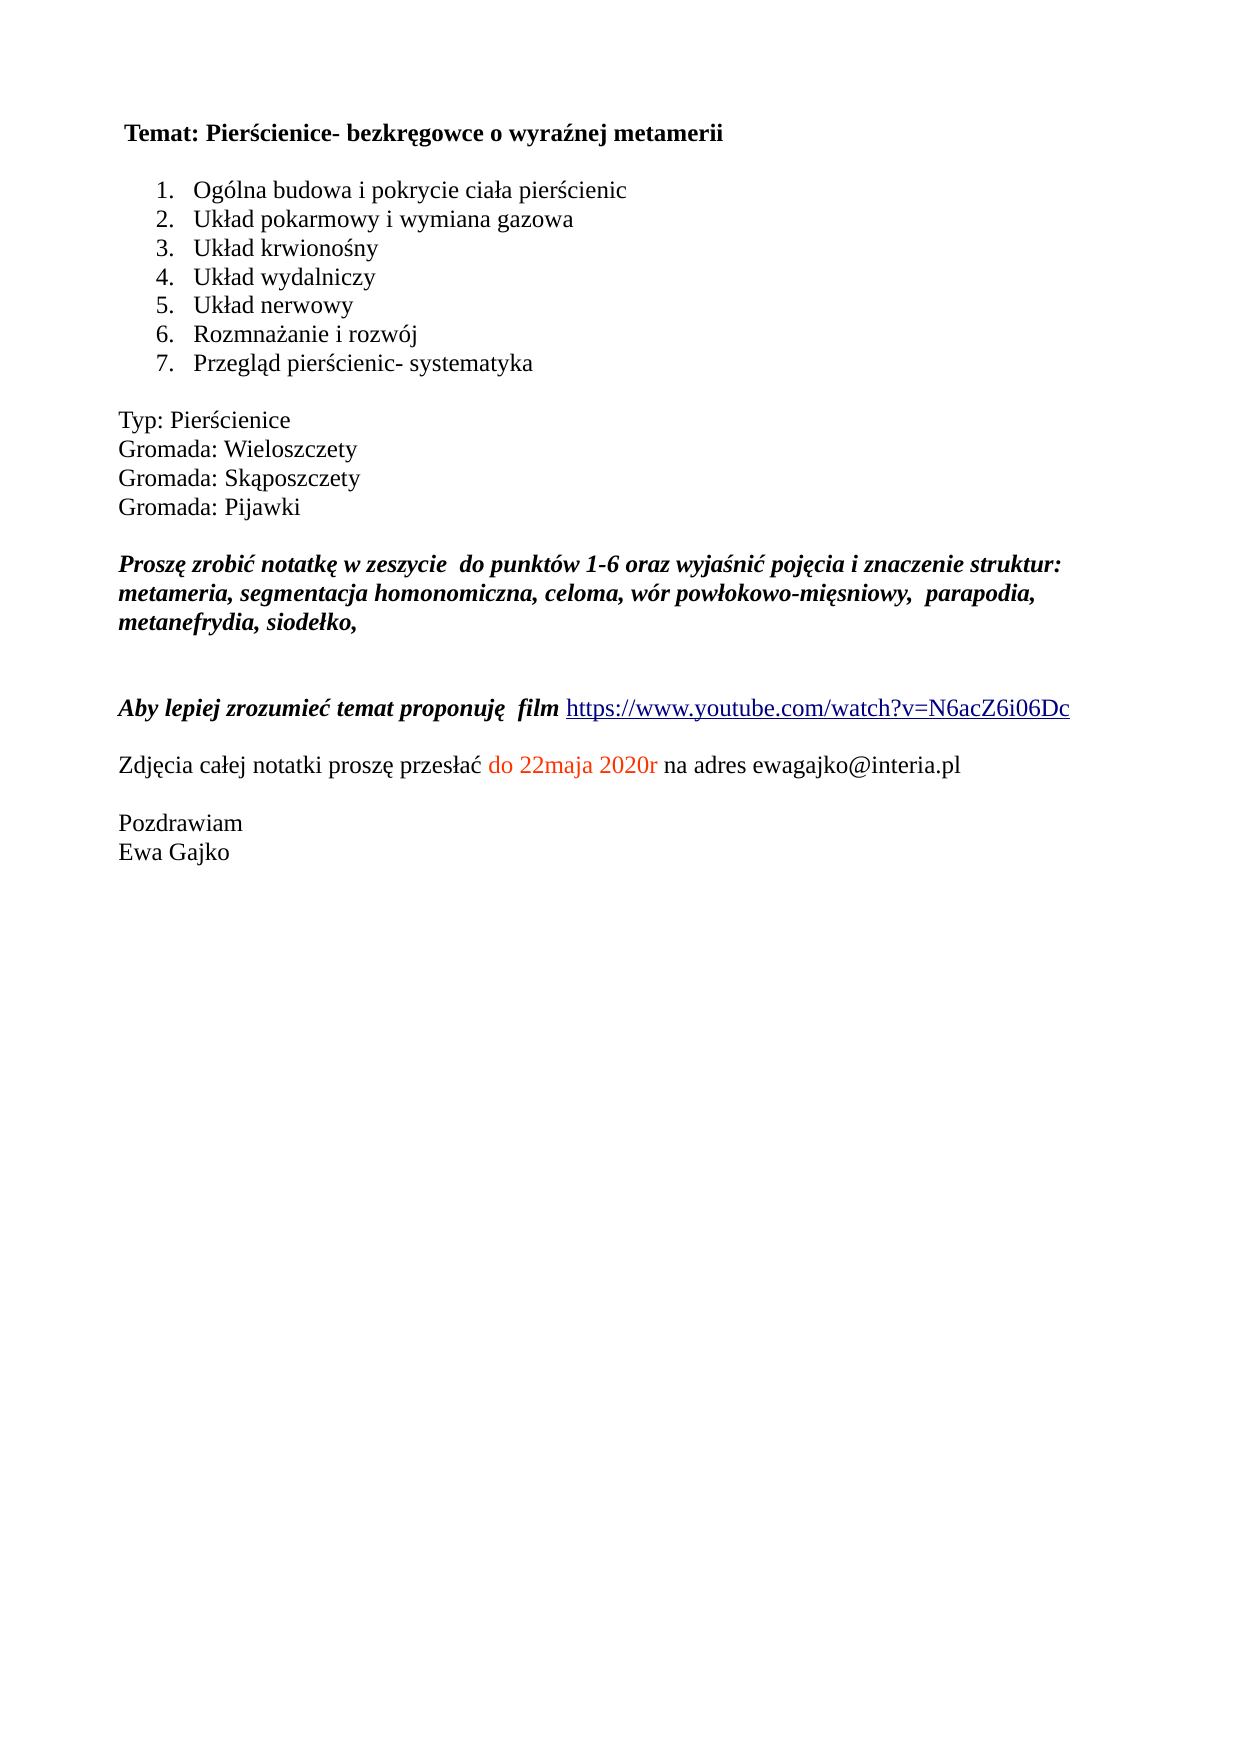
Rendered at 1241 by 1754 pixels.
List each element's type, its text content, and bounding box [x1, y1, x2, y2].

list Układ pokarmowy i wymiana gazowa [156, 204, 1122, 233]
text Typ: Pierścienice [118, 406, 1122, 434]
text Aby lepiej zrozumieć temat proponuję film https://www.youtube.com/watch?v=N6acZ6i06Dc [118, 693, 1122, 722]
text 1. Ogólna budowa i pokrycie ciała pierścienic [118, 176, 1122, 204]
list Przegląd pierścienic- systematyka [156, 348, 1122, 377]
text Zdjęcia całej notatki proszę przesłać do 22maja 2020r na adres ewagajko@interia.pl [118, 751, 1122, 779]
list Układ wydalniczy [156, 262, 1122, 291]
text Gromada: Wieloszczety [118, 434, 1122, 463]
list Układ nerwowy [156, 291, 1122, 319]
text Temat: Pierścienice- bezkręgowce o wyraźnej metamerii [118, 118, 1122, 147]
text Proszę zrobić notatkę w zeszycie do punktów 1-6 oraz wyjaśnić pojęcia i znaczenie struktur: metameria, segmentacja homonomiczna, celoma, wór powłokowo-mięsniowy, parapodia, metanefrydia, siodełko, [118, 549, 1122, 636]
list Rozmnażanie i rozwój [156, 319, 1122, 348]
text Gromada: Pijawki [118, 492, 1122, 521]
text Gromada: Skąposzczety [118, 463, 1122, 492]
text Pozdrawiam [118, 808, 1122, 837]
list Układ krwionośny [156, 233, 1122, 262]
text Ewa Gajko [118, 837, 1122, 866]
